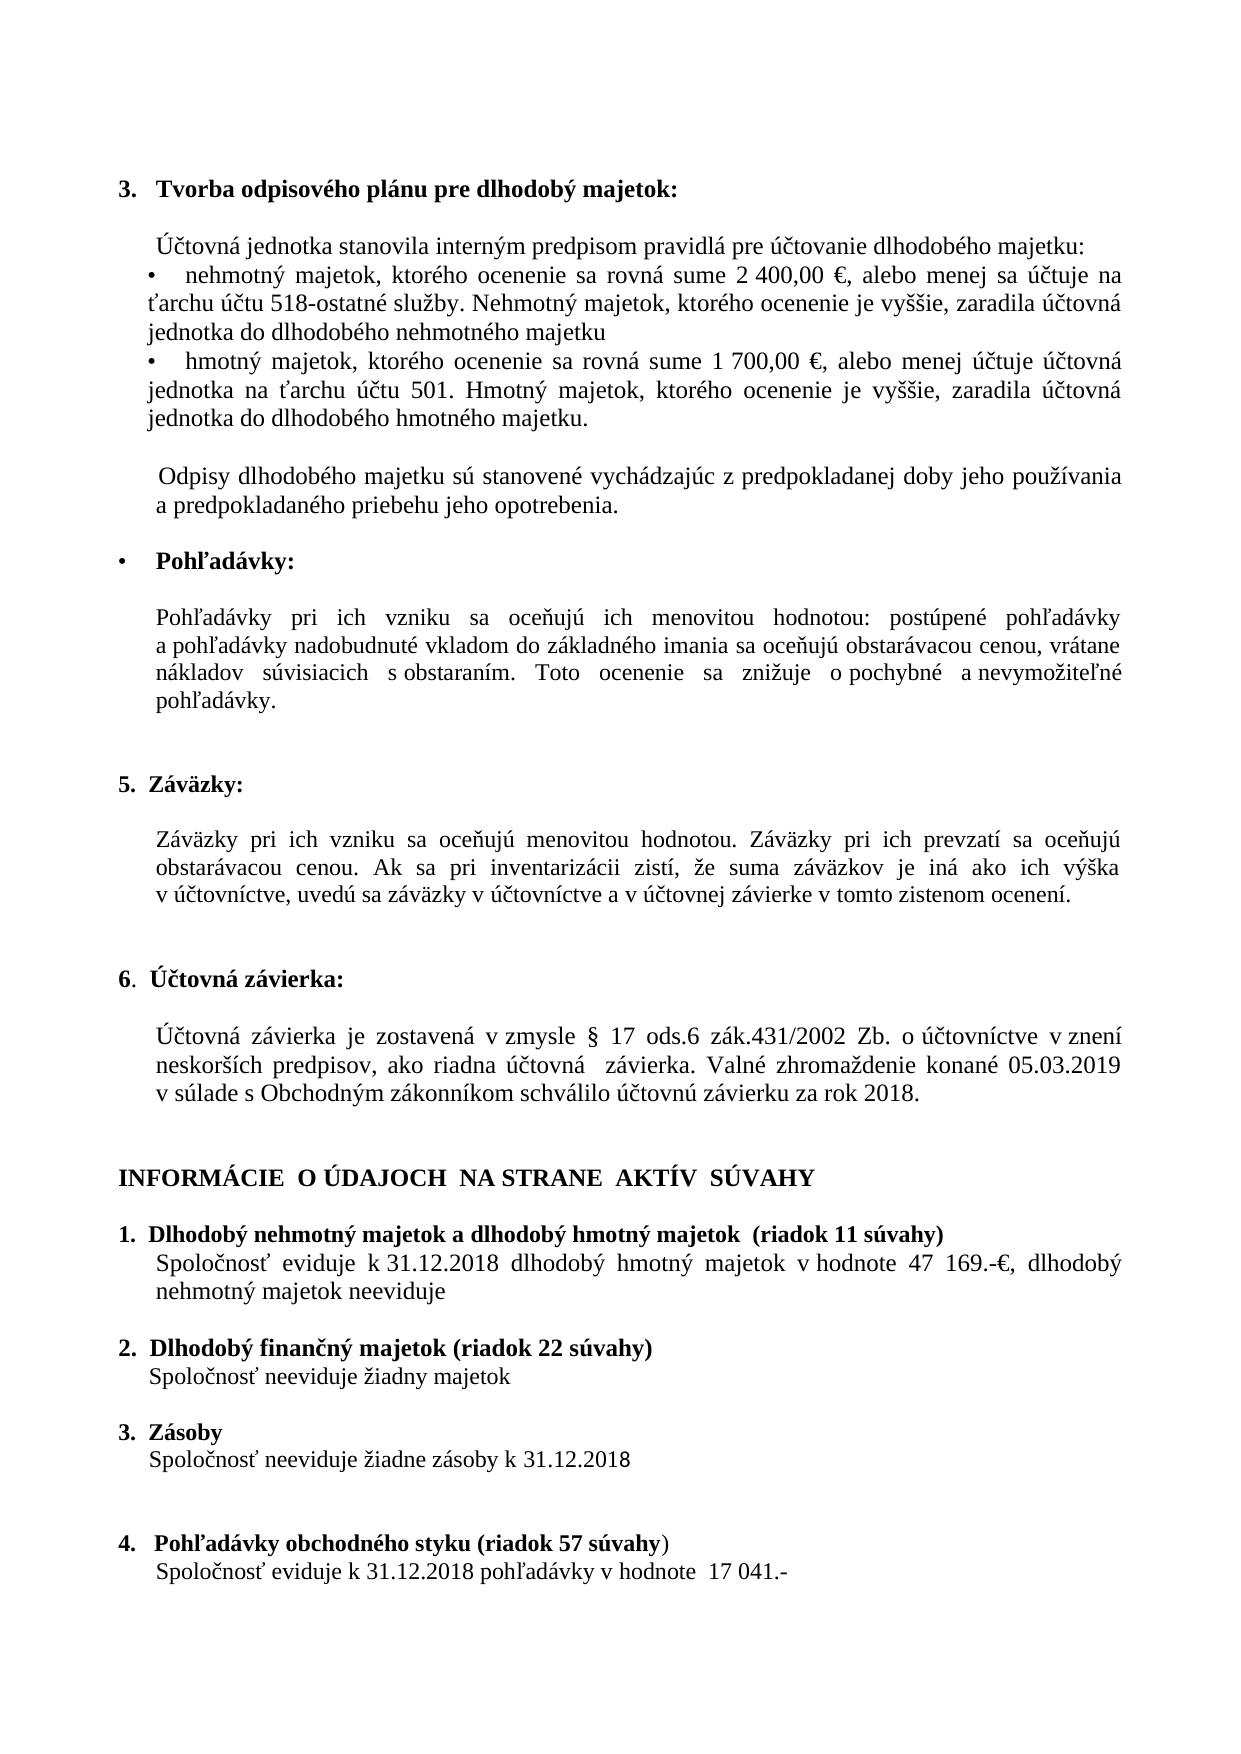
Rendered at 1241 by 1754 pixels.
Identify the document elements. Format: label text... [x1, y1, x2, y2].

list Pohľadávky: [81, 546, 1122, 575]
text 2. Dlhodobý finančný majetok (riadok 22 súvahy) [118, 1333, 1122, 1362]
text 5. Záväzky: [118, 770, 1122, 797]
text Záväzky pri ich vzniku sa oceňujú menovitou hodnotou. Záväzky pri ich prevzatí sa oceňujú obstarávacou cenou. Ak sa pri inventarizácii zistí, že suma záväzkov je iná ako ich výška v účtovníctve, uvedú sa záväzky v účtovníctve a v účtovnej závierke v tomto zistenom ocenení. [156, 825, 1122, 908]
text Spoločnosť eviduje k 31.12.2018 pohľadávky v hodnote 17 041.- [156, 1557, 1122, 1584]
list nehmotný majetok, ktorého ocenenie sa rovná sume 2 400,00 €, alebo menej sa účtuje na ťarchu účtu 518-ostatné služby. Nehmotný majetok, ktorého ocenenie je vyššie, zaradila účtovná jednotka do dlhodobého nehmotného majetku [110, 260, 1122, 346]
text Účtovná závierka je zostavená v zmysle § 17 ods.6 zák.431/2002 Zb. o účtovníctve v znení neskorších predpisov, ako riadna účtovná závierka. Valné zhromaždenie konané 05.03.2019 v súlade s Obchodným zákonníkom schválilo účtovnú závierku za rok 2018. [156, 1021, 1122, 1107]
list hmotný majetok, ktorého ocenenie sa rovná sume 1 700,00 €, alebo menej účtuje účtovná jednotka na ťarchu účtu 501. Hmotný majetok, ktorého ocenenie je vyššie, zaradila účtovná jednotka do dlhodobého hmotného majetku. [110, 346, 1122, 432]
text Spoločnosť eviduje k 31.12.2018 dlhodobý hmotný majetok v hodnote 47 169.-€, dlhodobý nehmotný majetok neeviduje [156, 1248, 1122, 1305]
text 1. Dlhodobý nehmotný majetok a dlhodobý hmotný majetok (riadok 11 súvahy) [118, 1220, 1122, 1248]
text Pohľadávky pri ich vzniku sa oceňujú ich menovitou hodnotou: postúpené pohľadávky a pohľadávky nadobudnuté vkladom do základného imania sa oceňujú obstarávacou cenou, vrátane nákladov súvisiacich s obstaraním. Toto ocenenie sa znižuje o pochybné a nevymožiteľné pohľadávky. [156, 603, 1122, 714]
text Spoločnosť neeviduje žiadne zásoby k 31.12.2018 [137, 1445, 1122, 1473]
text 4. Pohľadávky obchodného styku (riadok 57 súvahy) [118, 1529, 1122, 1557]
text Odpisy dlhodobého majetku sú stanovené vychádzajúc z predpokladanej doby jeho používania a predpokladaného priebehu jeho opotrebenia. [118, 461, 1122, 518]
text Účtovná jednotka stanovila interným predpisom pravidlá pre účtovanie dlhodobého majetku: [118, 231, 1122, 260]
text INFORMÁCIE O ÚDAJOCH NA STRANE AKTÍV SÚVAHY [118, 1163, 1122, 1192]
text Spoločnosť neeviduje žiadny majetok [137, 1362, 1122, 1389]
text 6. Účtovná závierka: [118, 964, 1122, 993]
text 3. Zásoby [118, 1417, 1122, 1445]
text 3. Tvorba odpisového plánu pre dlhodobý majetok: [118, 174, 1122, 203]
